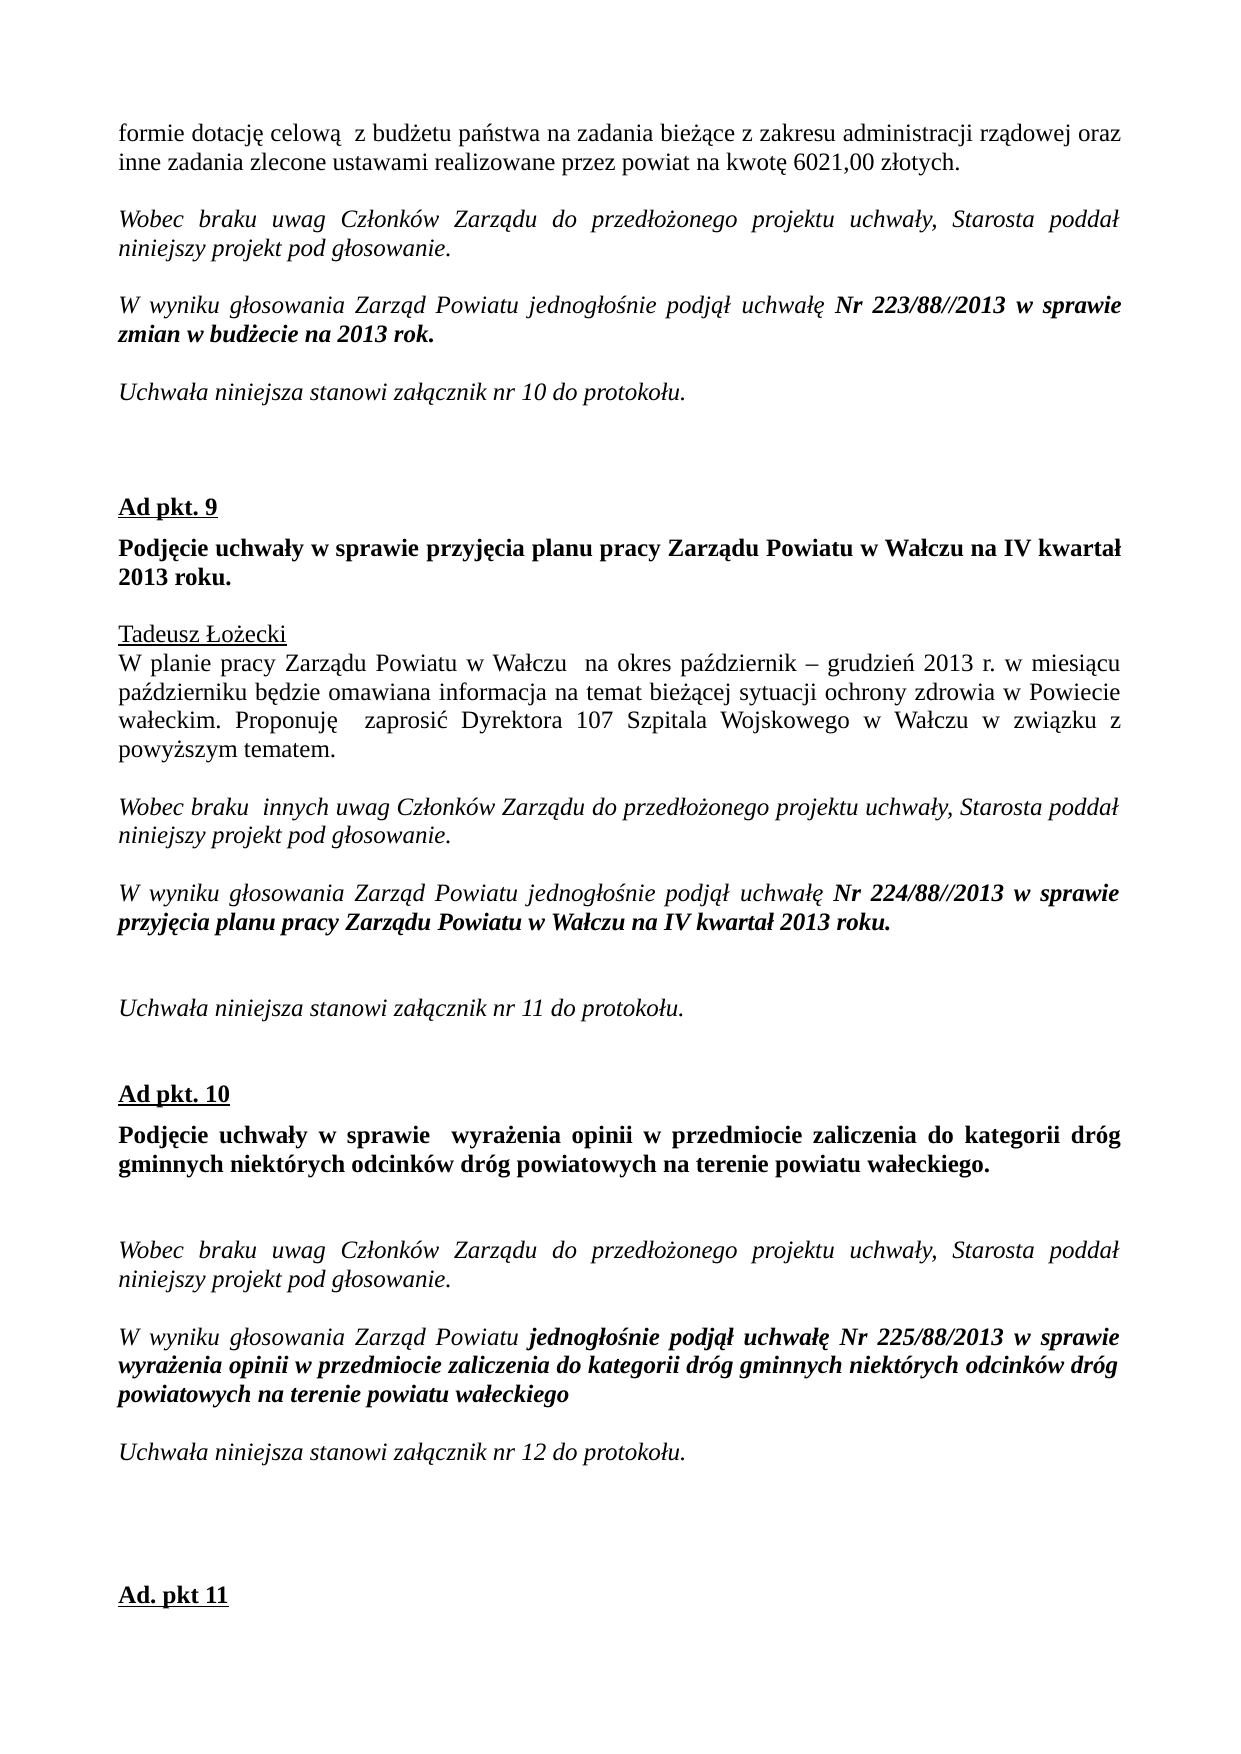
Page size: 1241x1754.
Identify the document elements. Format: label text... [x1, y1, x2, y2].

text Wobec braku innych uwag Członków Zarządu do przedłożonego projektu uchwały, Starosta poddał niniejszy projekt pod głosowanie. [118, 792, 1122, 849]
text Podjęcie uchwały w sprawie przyjęcia planu pracy Zarządu Powiatu w Wałczu na IV kwartał 2013 roku. [118, 533, 1122, 591]
text Uchwała niniejsza stanowi załącznik nr 10 do protokołu. [118, 377, 1122, 406]
text Podjęcie uchwały w sprawie wyrażenia opinii w przedmiocie zaliczenia do kategorii dróg gminnych niektórych odcinków dróg powiatowych na terenie powiatu wałeckiego. [118, 1121, 1122, 1178]
text formie dotację celową z budżetu państwa na zadania bieżące z zakresu administracji rządowej oraz inne zadania zlecone ustawami realizowane przez powiat na kwotę 6021,00 złotych. [118, 118, 1122, 176]
text W wyniku głosowania Zarząd Powiatu jednogłośnie podjął uchwałę Nr 225/88/2013 w sprawie wyrażenia opinii w przedmiocie zaliczenia do kategorii dróg gminnych niektórych odcinków dróg powiatowych na terenie powiatu wałeckiego [118, 1322, 1122, 1408]
text Ad pkt. 10 [118, 1079, 1122, 1108]
text Uchwała niniejsza stanowi załącznik nr 12 do protokołu. [118, 1437, 1122, 1466]
text Uchwała niniejsza stanowi załącznik nr 11 do protokołu. [118, 993, 1122, 1022]
text W planie pracy Zarządu Powiatu w Wałczu na okres październik – grudzień 2013 r. w miesiącu październiku będzie omawiana informacja na temat bieżącej sytuacji ochrony zdrowia w Powiecie wałeckim. Proponuję zaprosić Dyrektora 107 Szpitala Wojskowego w Wałczu w związku z powyższym tematem. [118, 648, 1122, 763]
text Ad pkt. 9 [118, 492, 1122, 521]
text Tadeusz Łożecki [118, 619, 1122, 648]
text Wobec braku uwag Członków Zarządu do przedłożonego projektu uchwały, Starosta poddał niniejszy projekt pod głosowanie. [118, 204, 1122, 262]
text W wyniku głosowania Zarząd Powiatu jednogłośnie podjął uchwałę Nr 224/88//2013 w sprawie przyjęcia planu pracy Zarządu Powiatu w Wałczu na IV kwartał 2013 roku. [118, 878, 1122, 936]
text Wobec braku uwag Członków Zarządu do przedłożonego projektu uchwały, Starosta poddał niniejszy projekt pod głosowanie. [118, 1236, 1122, 1293]
text W wyniku głosowania Zarząd Powiatu jednogłośnie podjął uchwałę Nr 223/88//2013 w sprawie zmian w budżecie na 2013 rok. [118, 291, 1122, 348]
text Ad. pkt 11 [118, 1581, 1122, 1609]
